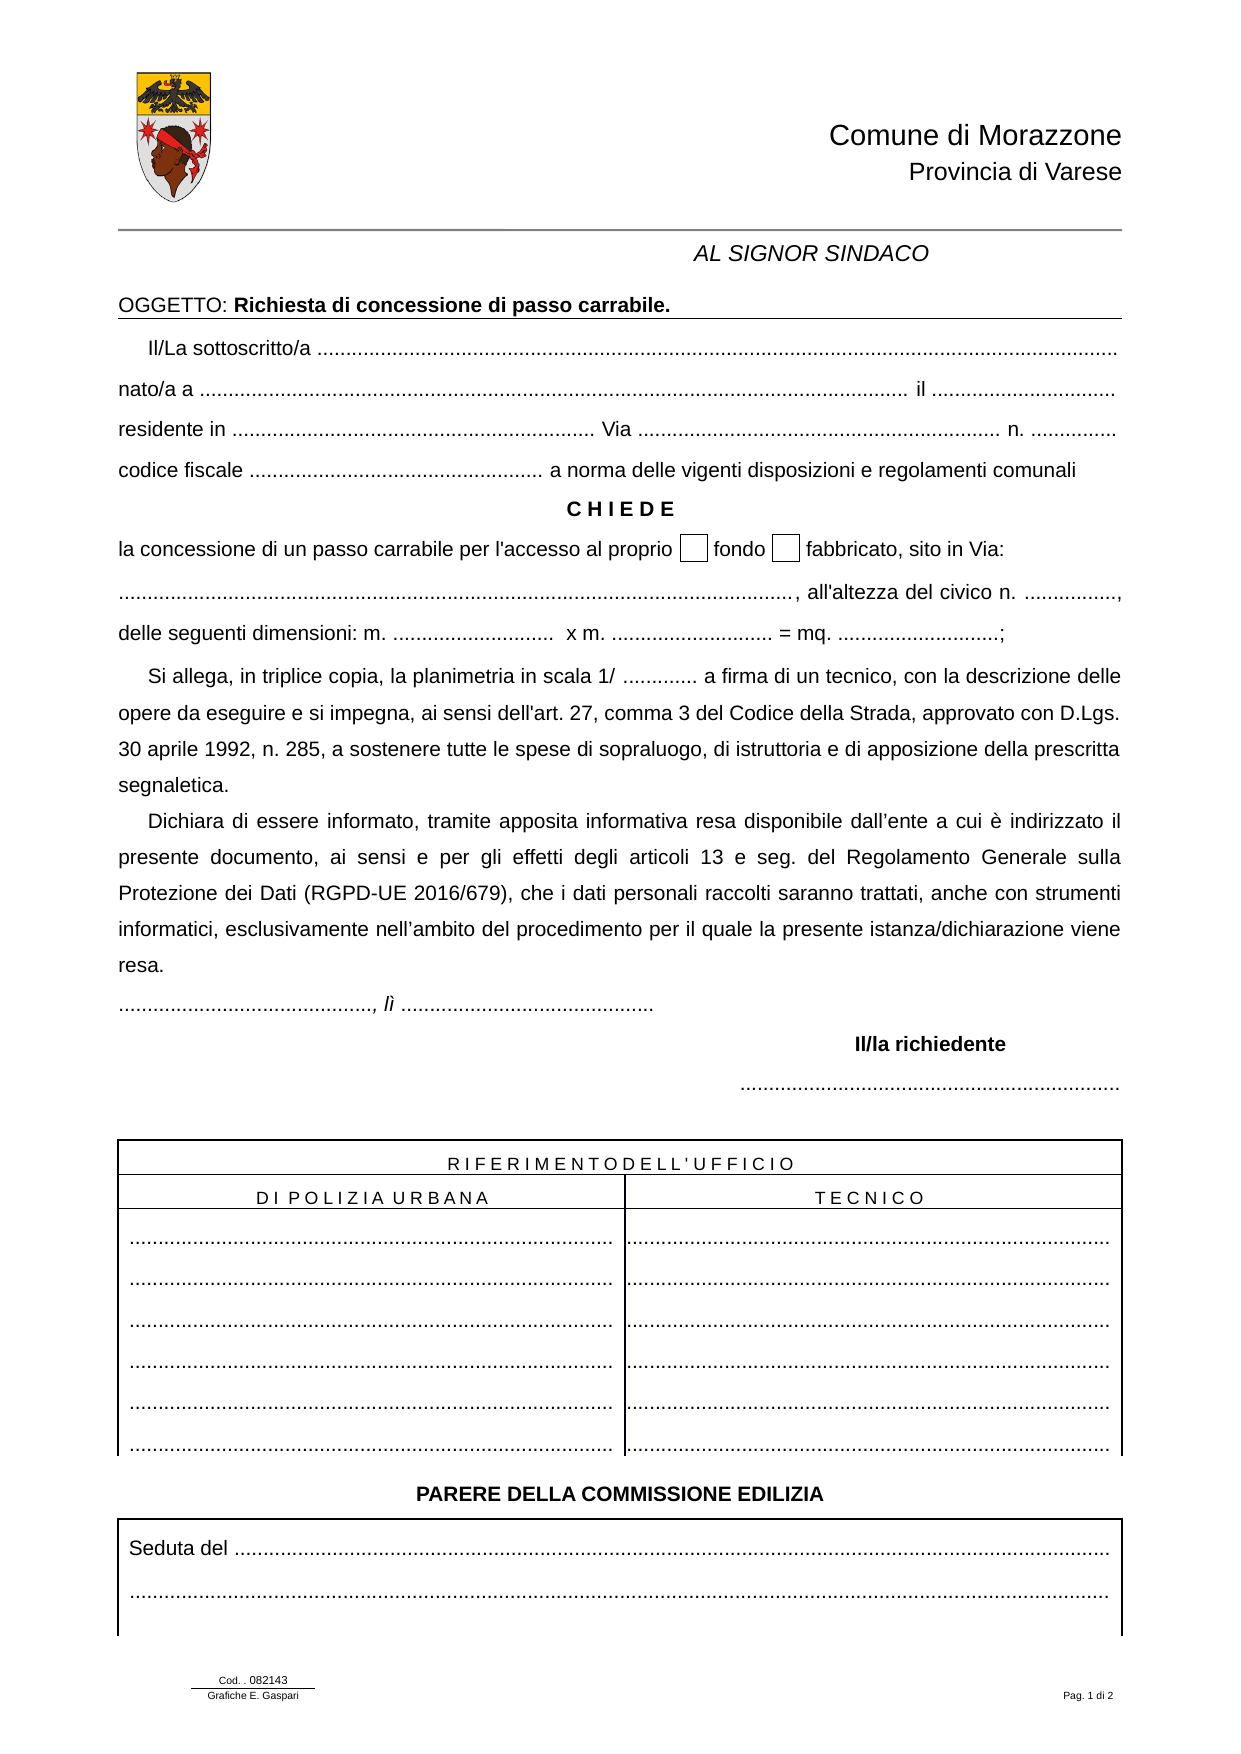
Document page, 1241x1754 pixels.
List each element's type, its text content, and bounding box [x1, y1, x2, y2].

text .................................................................. [738, 1067, 1122, 1096]
table_cell D I P O L I Z I A U R B A N A [119, 1175, 624, 1208]
table_cell T E C N I C O [626, 1175, 1121, 1208]
table_header Seduta del ........................................................................................................................................................ .......................................................................................................................................................................... [119, 1520, 1121, 1636]
text la concessione di un passo carrabile per l'accesso al proprio fondo fabbricato, sito in Via: [118, 533, 1122, 562]
text Provincia di Varese [224, 157, 1122, 185]
table_cell .................................................................................... [626, 1333, 1121, 1374]
text Si allega, in triplice copia, la planimetria in scala 1/ ............. a firma di un tecnico, con la descrizione delle opere da eseguire e si impegna, ai sensi dell'art. 27, comma 3 del Codice della Strada, approvato con D.Lgs. 30 aprile 1992, n. 285, a sostenere tutte le spese di sopraluogo, di istruttoria e di apposizione della prescritta segnaletica. [118, 660, 1122, 797]
text ............................................, lì ............................................ [118, 988, 1122, 1017]
table_cell .................................................................................... [119, 1415, 624, 1456]
text AL SIGNOR SINDACO [694, 240, 1122, 266]
text Il/La sottoscritto/a ........................................................................................................................................... nato/a a ........................................................................................................................... il ................................ residente in ............................................................... Via ............................................................... n. ............... codice fiscale ................................................... a norma delle vigenti disposizioni e regolamenti comunali [118, 332, 1122, 483]
table_cell .................................................................................... [626, 1291, 1121, 1332]
table_cell .................................................................................... [626, 1250, 1121, 1291]
text OGGETTO: Richiesta di concessione di passo carrabile. [118, 292, 1122, 318]
text Dichiara di essere informato, tramite apposita informativa resa disponibile dall’ente a cui è indirizzato il presente documento, ai sensi e per gli effetti degli articoli 13 e seg. del Regolamento Generale sulla Protezione dei Dati (RGPD-UE 2016/679), che i dati personali raccolti saranno trattati, anche con strumenti informatici, esclusivamente nell’ambito del procedimento per il quale la presente istanza/dichiarazione viene resa. [118, 809, 1122, 976]
table_cell .................................................................................... [119, 1209, 624, 1250]
text ....................................................................................................................., all'altezza del civico n. ................, delle seguenti dimensioni: m. ............................ x m. ............................ = mq. ............................; [118, 576, 1122, 646]
picture [122, 72, 224, 203]
subtitle PARERE DELLA COMMISSIONE EDILIZIA [118, 1481, 1122, 1505]
text Il/la richiedente [738, 1032, 1122, 1056]
table_cell .................................................................................... [119, 1374, 624, 1415]
table_cell .................................................................................... [626, 1374, 1121, 1415]
table_cell .................................................................................... [119, 1291, 624, 1332]
table_cell .................................................................................... [626, 1209, 1121, 1250]
table_cell .................................................................................... [119, 1333, 624, 1374]
table_cell .................................................................................... [119, 1250, 624, 1291]
subtitle C H I E D E [118, 497, 1122, 521]
table_cell .................................................................................... [626, 1415, 1121, 1456]
table_header R I F E R I M E N T O D E L L ' U F F I C I O [119, 1141, 1121, 1174]
text Comune di Morazzone [224, 118, 1122, 152]
